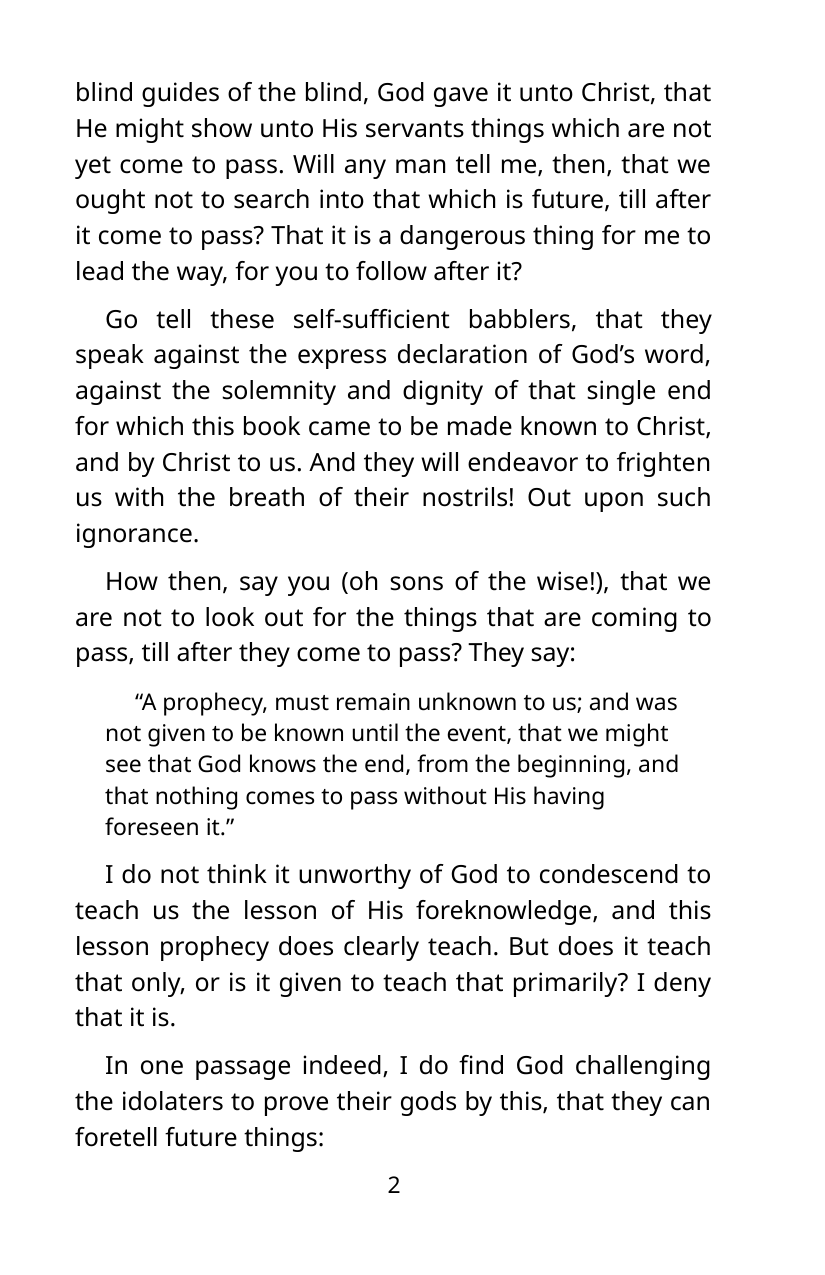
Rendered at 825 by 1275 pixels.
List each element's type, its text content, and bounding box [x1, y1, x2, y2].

text blind guides of the blind, God gave it unto Christ, that He might show unto His servants things which are not yet come to pass. Will any man tell me, then, that we ought not to search into that which is future, till after it come to pass? That it is a dangerous thing for me to lead the way, for you to follow after it? [75, 75, 712, 288]
text “A prophecy, must remain unknown to us; and was not given to be known until the event, that we might see that God knows the end, from the beginning, and that nothing comes to pass without His having foreseen it.” [105, 686, 682, 842]
text How then, say you (oh sons of the wise!), that we are not to look out for the things that are coming to pass, till after they come to pass? They say: [75, 564, 712, 669]
text In one passage indeed, I do find God challenging the idolaters to prove their gods by this, that they can foretell future things: [75, 1048, 712, 1153]
text Go tell these self-sufficient babblers, that they speak against the express declaration of God’s word, against the solemnity and dignity of that single end for which this book came to be made known to Christ, and by Christ to us. And they will endeavor to frighten us with the breath of their nostrils! Out upon such ignorance. [75, 301, 712, 550]
text I do not think it unworthy of God to condescend to teach us the lesson of His foreknowledge, and this lesson prophecy does clearly teach. But does it teach that only, or is it given to teach that primarily? I deny that it is. [75, 857, 712, 1034]
